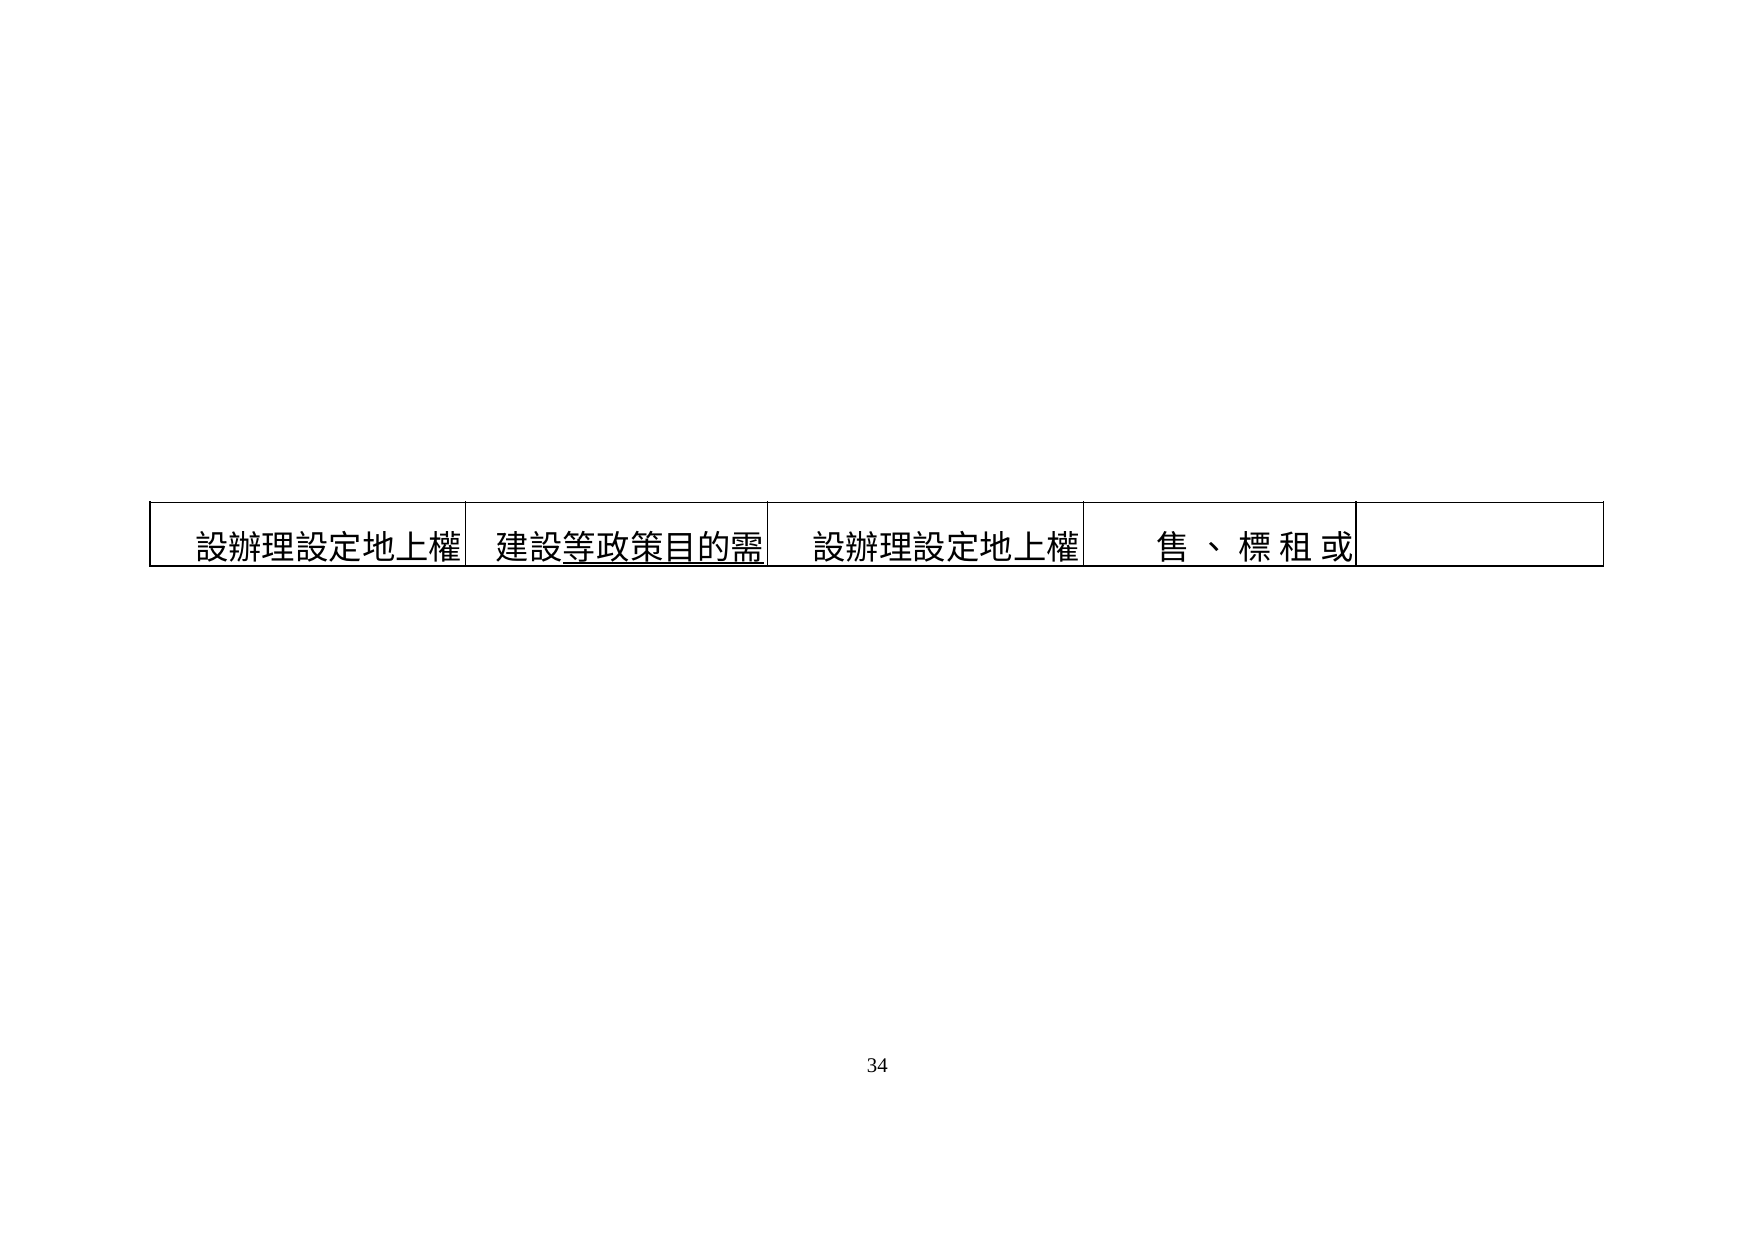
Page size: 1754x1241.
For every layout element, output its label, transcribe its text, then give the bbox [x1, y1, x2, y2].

table_cell 設辦理設定地上權 [151, 503, 465, 565]
table_cell 第二條 本辦法所稱區段徵收土地，指本條例第四十四條第一項第五款規定得予標售、標租或設定地上權之可供建築土地。 臺北市（以下簡稱本市）區段徵收土地採行標售、標租或設定地上權方式之選擇，應由區段徵收土地之管理機關（以下簡稱管理機關）依程序簽報臺北市政府（以下簡稱本府）核定。但為引進民間投資或參與公共建設辦理設定地上權者，由本府各目的事業主管機關簽報本府核定。 [768, 503, 1083, 565]
table_cell 一、按土地徵收條例第四十四條第一項第五款規定：「區段徵收範圍內土地，經規劃整理後，除依第四十三條規定配回原管理機關及第四十三條之一規定配售外，其處理方式如下：……五、其餘可供建築土地，得予標售、標租或設定地上權。」、及同條第六項規定：「第一項第五款土地之標售、標租及設定地上權辦法，由各級主管機關定之。」。 二、查業依前開條例規定訂定之中央及地方區段徵收土地標售標租及設定地上權辦法，均規定標售、標租及設定地上權以公開招標方式辦理，惟內政部一一四年七月十六日台內地字第一一四０二六四四六六號函示說明二略以，本府如考量有專案設定地上權予特定對象使用之必要，依前揭土地徵收條例，得於本府所定之「臺北市區段徵收土地標售標租及設定地上權辦法」，訂定相關規定後辦理，亦即專案設定地上權屬條例授權之範疇，爰修正本現行條文第二項但書，於符合特定政策目的，而有於引進民間投資或參與公共建設之需要時，增訂得以專案設定地上權予特定對象之方式為之，以提升政策工具本市區段徵收土地多元運用彈性，以符政策需求。 [1084, 503, 1355, 565]
table_cell 建設等政策目的需 [466, 503, 767, 565]
table_cell 關於地政局修正條文第二項但書增訂「等政策目的需要」一節，查其修正理由仍按現行條文第二項但書所定引進民間投資或參與公共建設之政策需要，並無其他修正理由，爰予刪除。另其餘地政局修正條文及修正說明酌作修正。 [1357, 503, 1603, 565]
